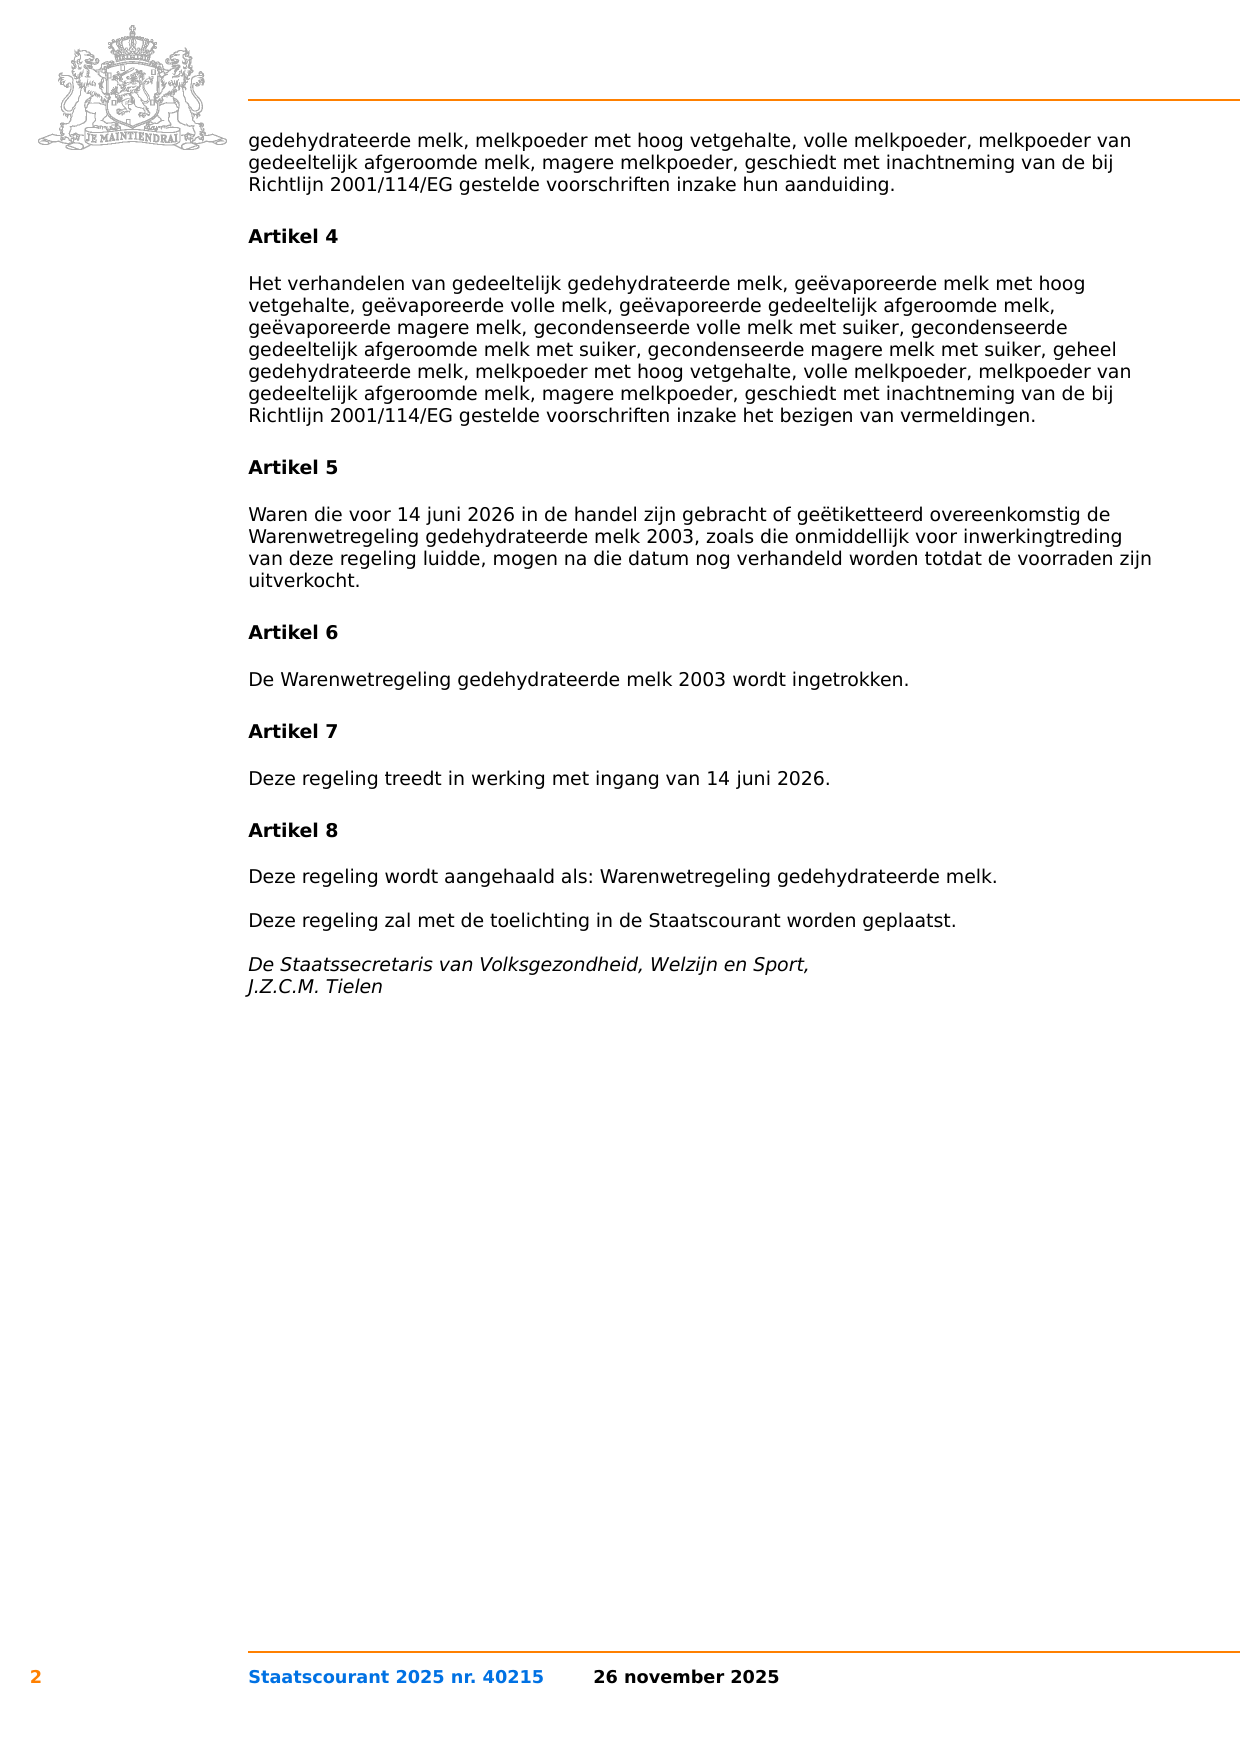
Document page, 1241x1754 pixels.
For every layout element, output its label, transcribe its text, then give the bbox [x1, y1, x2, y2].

subtitle Artikel 5 [248, 457, 1163, 479]
text Deze regeling zal met de toelichting in de Staatscourant worden geplaatst. [248, 910, 1163, 932]
text De Warenwetregeling gedehydrateerde melk 2003 wordt ingetrokken. [248, 668, 1163, 691]
text Waren die voor 14 juni 2026 in de handel zijn gebracht of geëtiketteerd overeenkomstig de Warenwetregeling gedehydrateerde melk 2003, zoals die onmiddellijk voor inwerkingtreding van deze regeling luidde, mogen na die datum nog verhandeld worden totdat de voorraden zijn uitverkocht. [248, 504, 1163, 592]
subtitle Artikel 8 [248, 819, 1163, 841]
text Het verhandelen van gedeeltelijk gedehydrateerde melk, geëvaporeerde melk met hoog vetgehalte, geëvaporeerde volle melk, geëvaporeerde gedeeltelijk afgeroomde melk, geëvaporeerde magere melk, gecondenseerde volle melk met suiker, gecondenseerde gedeeltelijk afgeroomde melk met suiker, gecondenseerde magere melk met suiker, geheel gedehydrateerde melk, melkpoeder met hoog vetgehalte, volle melkpoeder, melkpoeder van gedeeltelijk afgeroomde melk, magere melkpoeder, geschiedt met inachtneming van de bij Richtlijn 2001/114/EG gestelde voorschriften inzake het bezigen van vermeldingen. [248, 273, 1163, 427]
text Deze regeling treedt in werking met ingang van 14 juni 2026. [248, 767, 1163, 789]
text gedehydrateerde melk, melkpoeder met hoog vetgehalte, volle melkpoeder, melkpoeder van gedeeltelijk afgeroomde melk, magere melkpoeder, geschiedt met inachtneming van de bij Richtlijn 2001/114/EG gestelde voorschriften inzake hun aanduiding. [248, 130, 1163, 196]
subtitle Artikel 7 [248, 721, 1163, 742]
text De Staatssecretaris van Volksgezondheid, Welzijn en Sport, J.Z.C.M. Tielen [248, 954, 1163, 998]
subtitle Artikel 4 [248, 226, 1163, 248]
picture [38, 25, 227, 150]
text Deze regeling wordt aangehaald als: Warenwetregeling gedehydrateerde melk. [248, 866, 1163, 888]
subtitle Artikel 6 [248, 622, 1163, 643]
